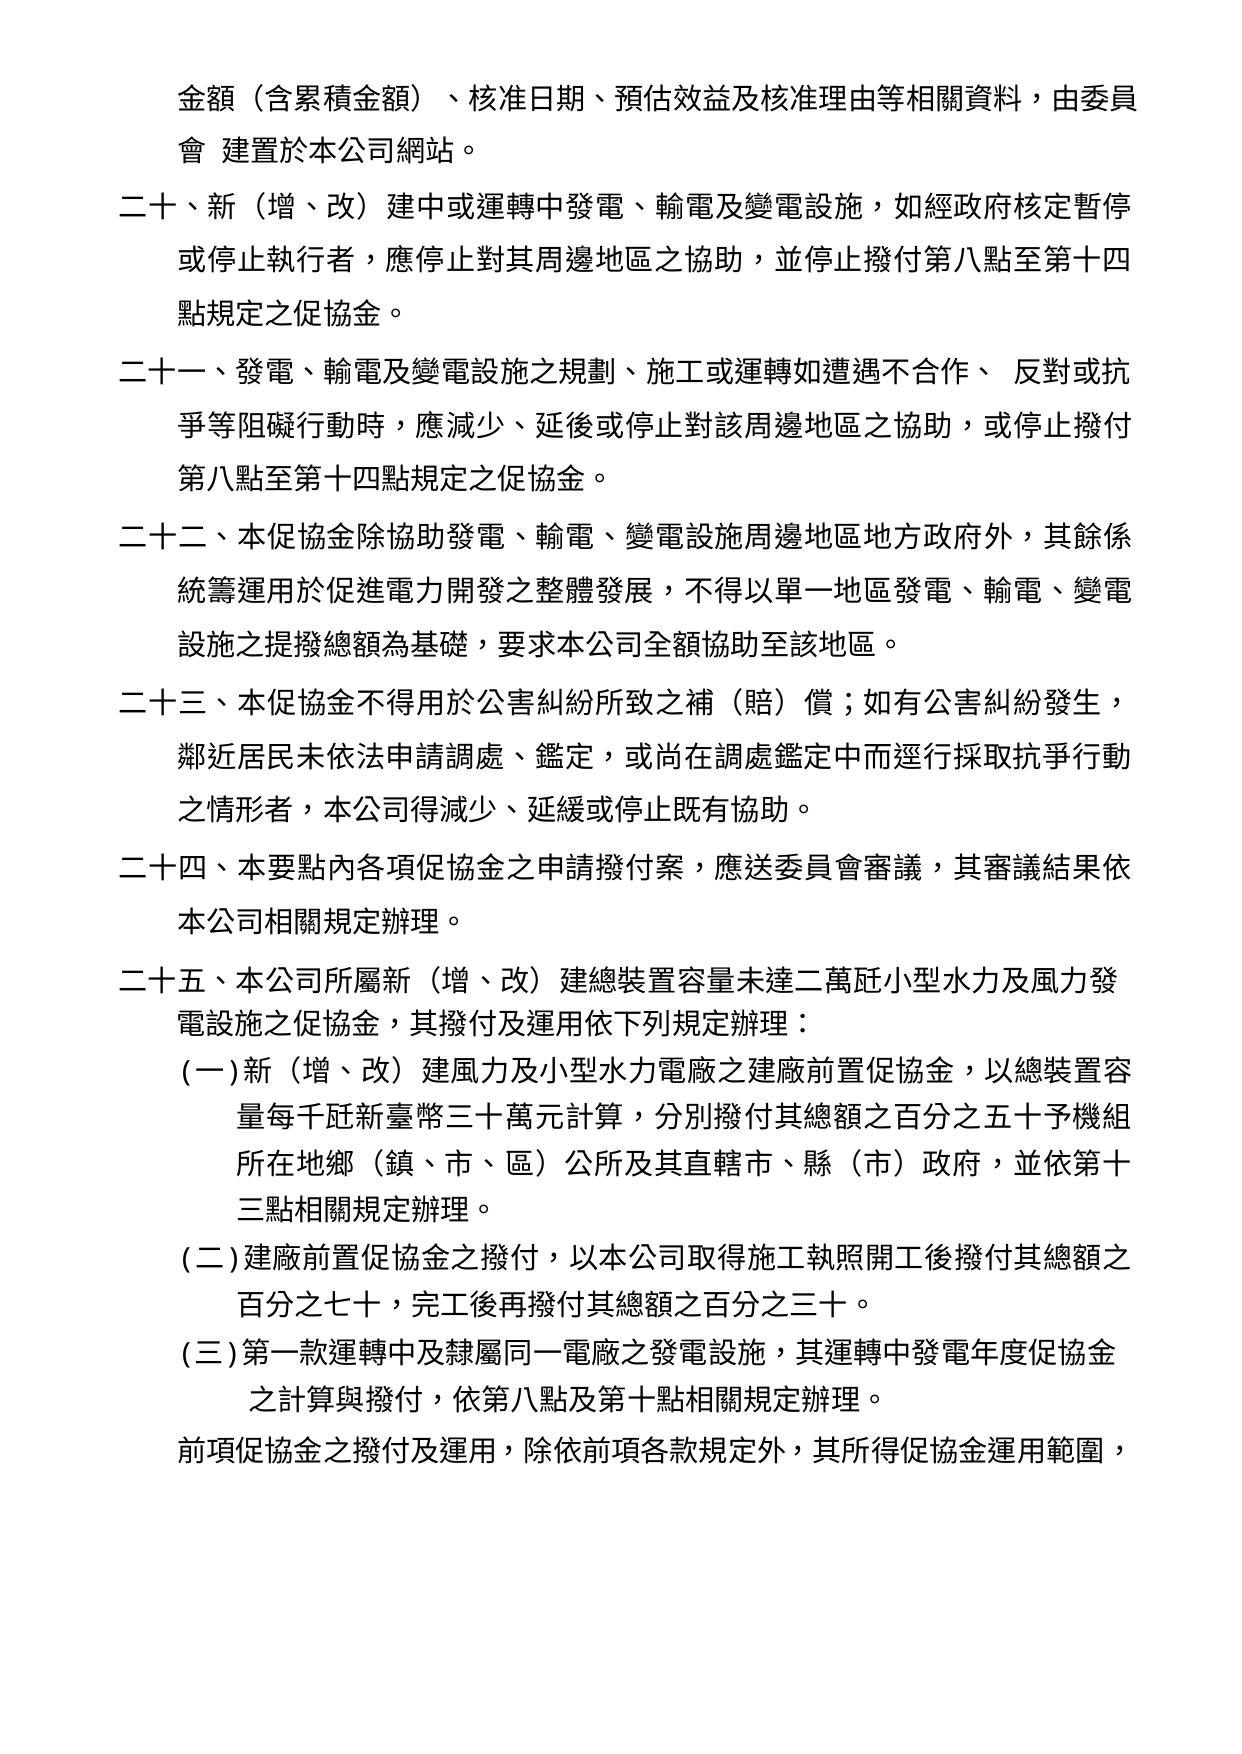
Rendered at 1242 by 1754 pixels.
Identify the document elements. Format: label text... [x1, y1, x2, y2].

text 二十三、本促協金不得用於公害糾紛所致之補（賠）償；如有公害糾紛發生， 鄰近居民未依法申請調處、鑑定，或尚在調處鑑定中而逕行採取抗爭行動 之情形者，本公司得減少、延緩或停止既有協助。 [118, 679, 1132, 829]
text (一)新（增、改）建風力及小型水力電廠之建廠前置促協金，以總裝置容 量每千瓩新臺幣三十萬元計算，分別撥付其總額之百分之五十予機組 所在地鄉（鎮、市、區）公所及其直轄市、縣（市）政府，並依第十 三點相關規定辦理。 [177, 1047, 1133, 1229]
text (三)第一款運轉中及隸屬同一電廠之發電設施，其運轉中發電年度促協金 之計算與撥付，依第八點及第十點相關規定辦理。 [177, 1330, 1121, 1418]
text 會 建置於本公司網站。 [177, 128, 1144, 170]
text (二)建廠前置促協金之撥付，以本公司取得施工執照開工後撥付其總額之 百分之七十，完工後再撥付其總額之百分之三十。 [177, 1235, 1132, 1324]
text 電設施之促協金，其撥付及運用依下列規定辦理： [176, 1000, 1144, 1043]
text 二十二、本促協金除協助發電、輸電、變電設施周邊地區地方政府外，其餘係 統籌運用於促進電力開發之整體發展，不得以單一地區發電、輸電、變電 設施之提撥總額為基礎，要求本公司全額協助至該地區。 [118, 514, 1132, 664]
text 二十一、發電、輸電及變電設施之規劃、施工或運轉如遭遇不合作、 反對或抗 爭等阻礙行動時，應減少、延後或停止對該周邊地區之協助，或停止撥付 第八點至第十四點規定之促協金。 [118, 348, 1132, 498]
text 二十四、本要點內各項促協金之申請撥付案，應送委員會審議，其審議結果依 本公司相關規定辦理。 [118, 845, 1132, 941]
text 前項促協金之撥付及運用，除依前項各款規定外，其所得促協金運用範圍， [177, 1428, 1144, 1470]
text 二十、新（增、改）建中或運轉中發電、輸電及變電設施，如經政府核定暫停 或停止執行者，應停止對其周邊地區之協助，並停止撥付第八點至第十四 點規定之促協金。 [118, 183, 1132, 333]
text 二十五、本公司所屬新（增、改）建總裝置容量未達二萬瓩小型水力及風力發 [118, 952, 1144, 996]
text 金額（含累積金額）、核准日期、預估效益及核准理由等相關資料，由委員 [177, 75, 1144, 114]
